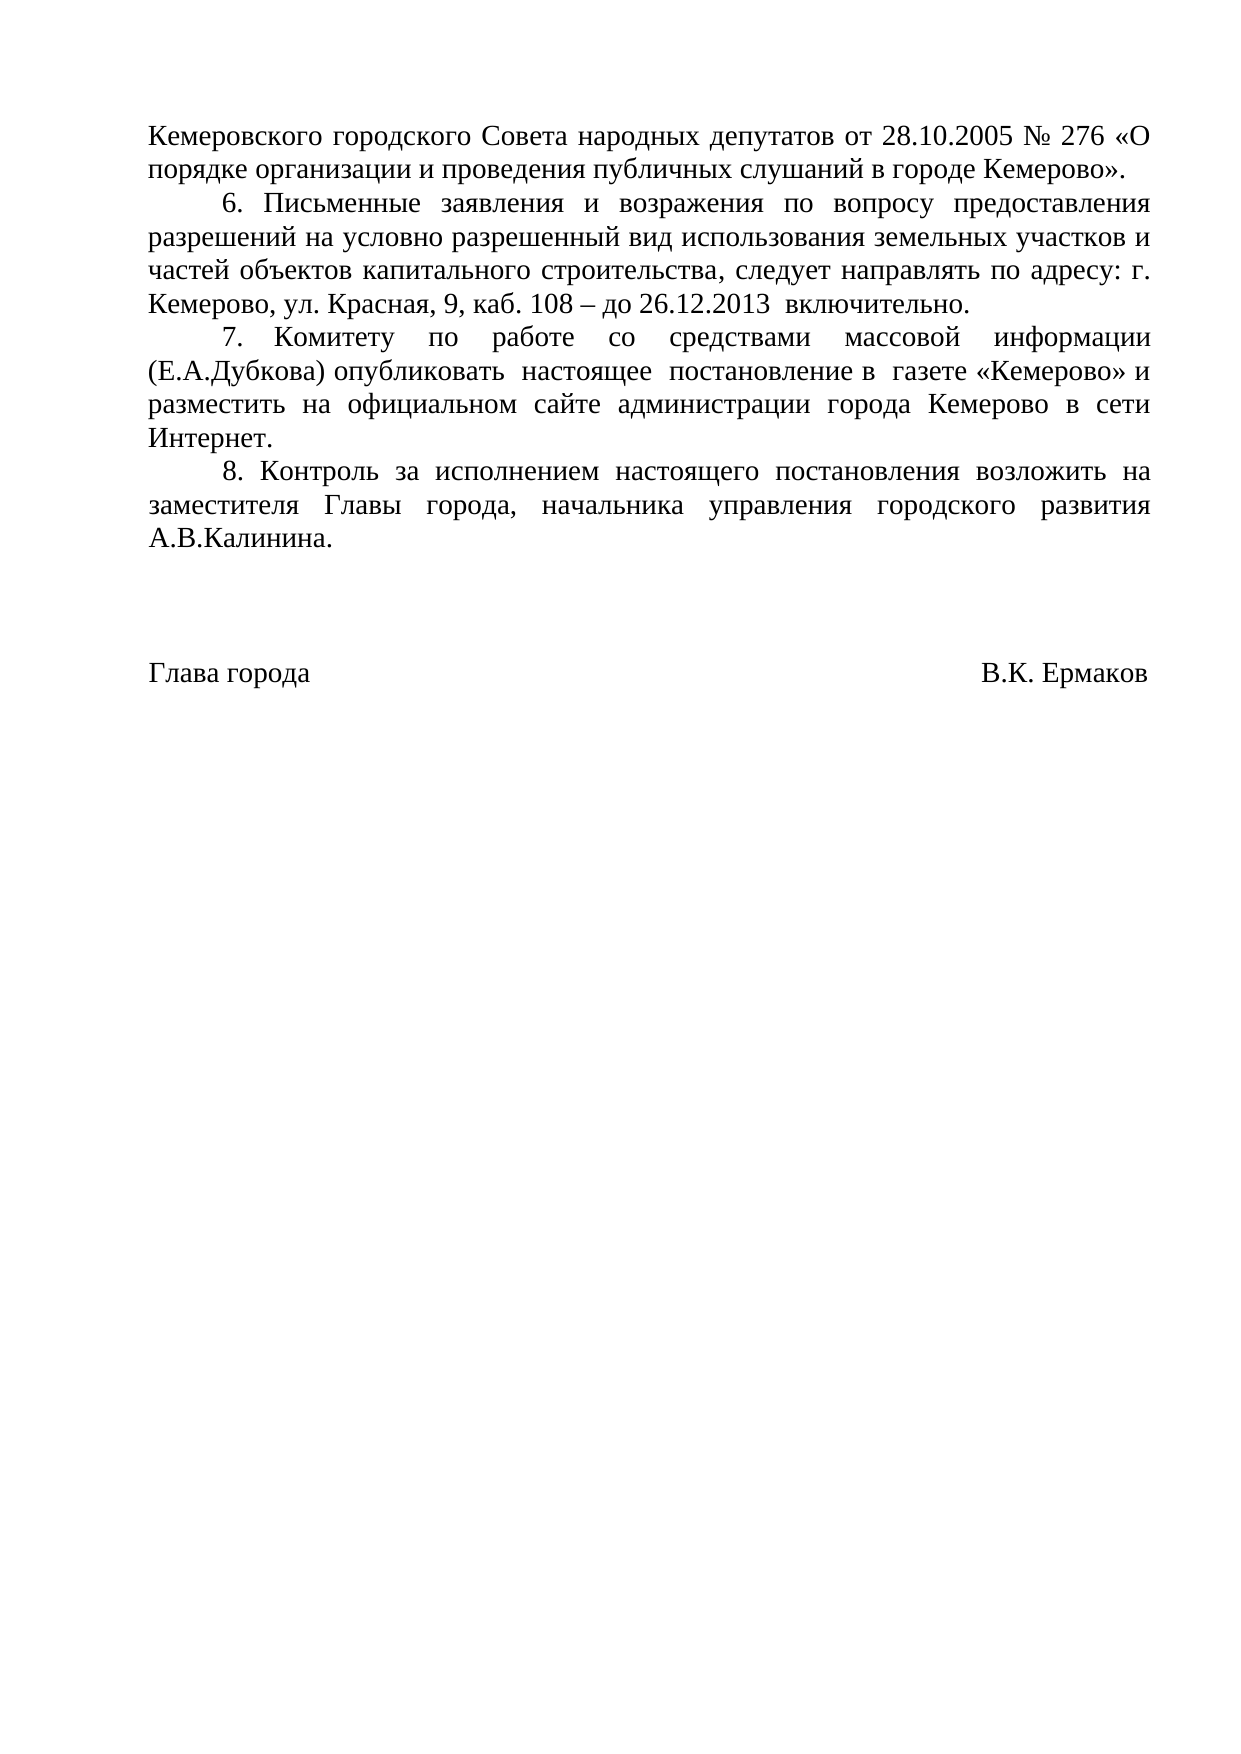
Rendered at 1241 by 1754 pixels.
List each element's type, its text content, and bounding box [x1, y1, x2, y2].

text 7. Комитету по работе со средствами массовой информации (Е.А.Дубкова) опубликовать настоящее постановление в газете «Кемерово» и разместить на официальном сайте администрации города Кемерово в сети Интернет. [148, 319, 1152, 453]
text 6. Письменные заявления и возражения по вопросу предоставления разрешений на условно разрешенный вид использования земельных участков и частей объектов капитального строительства, следует направлять по адресу: г. Кемерово, ул. Красная, 9, каб. 108 – до 26.12.2013 включительно. [148, 185, 1152, 319]
text Глава города В.К. Ермаков [148, 655, 1152, 688]
text 8. Контроль за исполнением настоящего постановления возложить на заместителя Главы города, начальника управления городского развития А.В.Калинина. [148, 453, 1152, 554]
text Кемеровского городского Совета народных депутатов от 28.10.2005 № 276 «О порядке организации и проведения публичных слушаний в городе Кемерово». [148, 118, 1152, 185]
